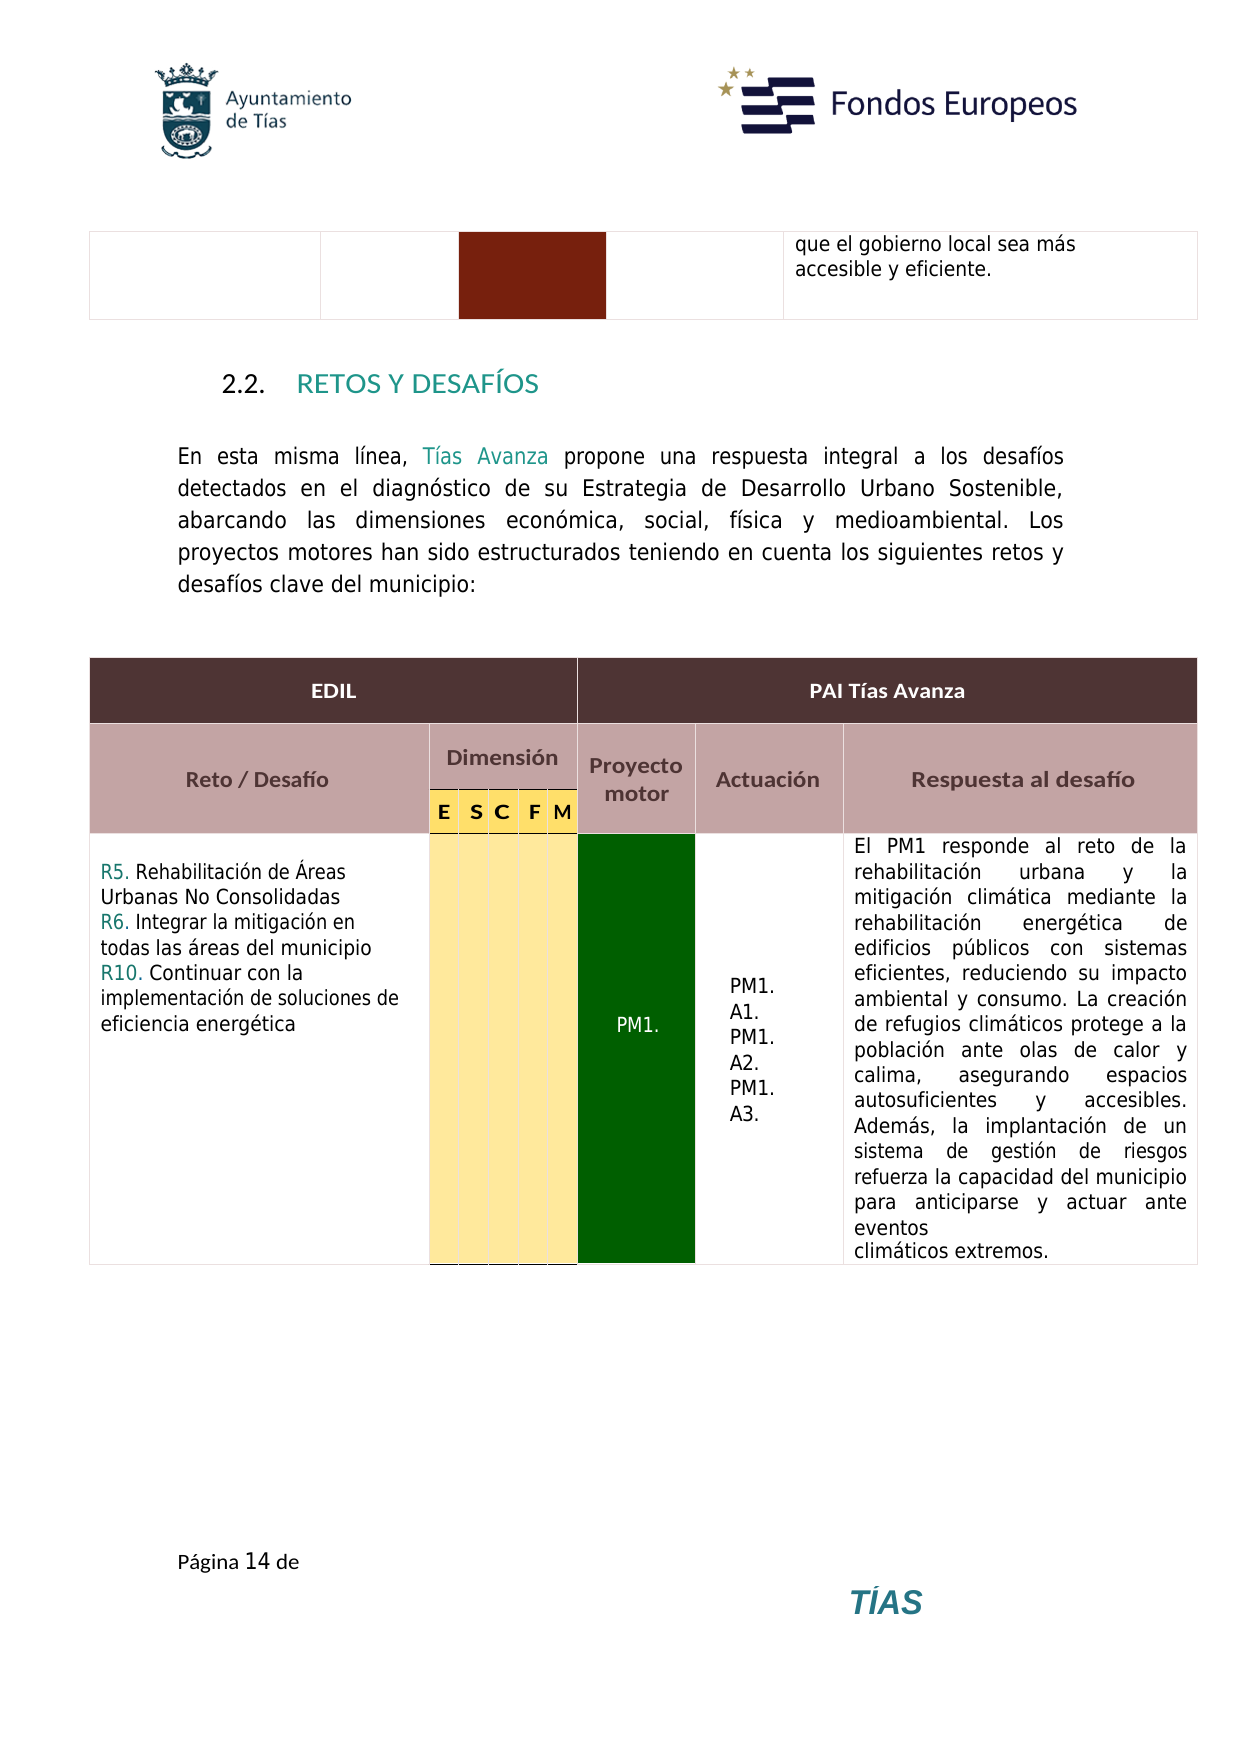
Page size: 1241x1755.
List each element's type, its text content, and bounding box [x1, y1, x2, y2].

table_cell R5. Rehabilitación de Áreas Urbanas No Consolidadas R6. Integrar la mitigación en todas las áreas del municipio R10. Continuar con la implementación de soluciones de eficiencia energética [90, 834, 429, 1263]
table_header [607, 232, 783, 319]
table_cell Dimensión [430, 724, 577, 789]
table_cell El PM1 responde al reto de la rehabilitación urbana y la mitigación climática mediante la rehabilitación energética de edificios públicos con sistemas eficientes, reduciendo su impacto ambiental y consumo. La creación de refugios climáticos protege a la población ante olas de calor y calima, asegurando espacios autosuficientes y accesibles. Además, la implantación de un sistema de gestión de riesgos refuerza la capacidad del municipio para anticiparse y actuar ante eventos climáticos extremos. [844, 834, 1197, 1263]
text En esta misma línea, Tías Avanza propone una respuesta integral a los desafíos detectados en el diagnóstico de su Estrategia de Desarrollo Urbano Sostenible, abarcando las dimensiones económica, social, física y medioambiental. Los proyectos motores han sido estructurados teniendo en cuenta los siguientes retos y desafíos clave del municipio: [177, 443, 1064, 598]
table_cell Proyecto motor [578, 724, 695, 833]
table_cell Actuación [696, 724, 843, 833]
table_header [459, 232, 606, 319]
table_cell S [459, 790, 488, 833]
table_header EDIL [90, 658, 577, 723]
table_header que el gobierno local sea más accesible y eficiente. [784, 232, 1197, 319]
table_cell [548, 834, 577, 1263]
table_cell F [519, 790, 547, 833]
table_cell E [430, 790, 458, 833]
table_header PAI Tías Avanza [578, 658, 1197, 723]
table_cell PM1. A1. PM1. A2. PM1. A3. [696, 834, 843, 1263]
table_cell Reto / Desafío [90, 724, 429, 833]
table_header [321, 232, 458, 319]
table_header [90, 232, 320, 319]
table_cell [519, 834, 547, 1263]
table_cell [489, 834, 518, 1263]
list RETOS Y DESAFÍOS [221, 365, 1241, 401]
table_cell M [548, 790, 577, 833]
table_cell C [489, 790, 518, 833]
table_cell PM1. [578, 834, 695, 1263]
table_cell Respuesta al desafío [844, 724, 1197, 833]
table_cell [430, 834, 458, 1263]
table_cell [459, 834, 488, 1263]
